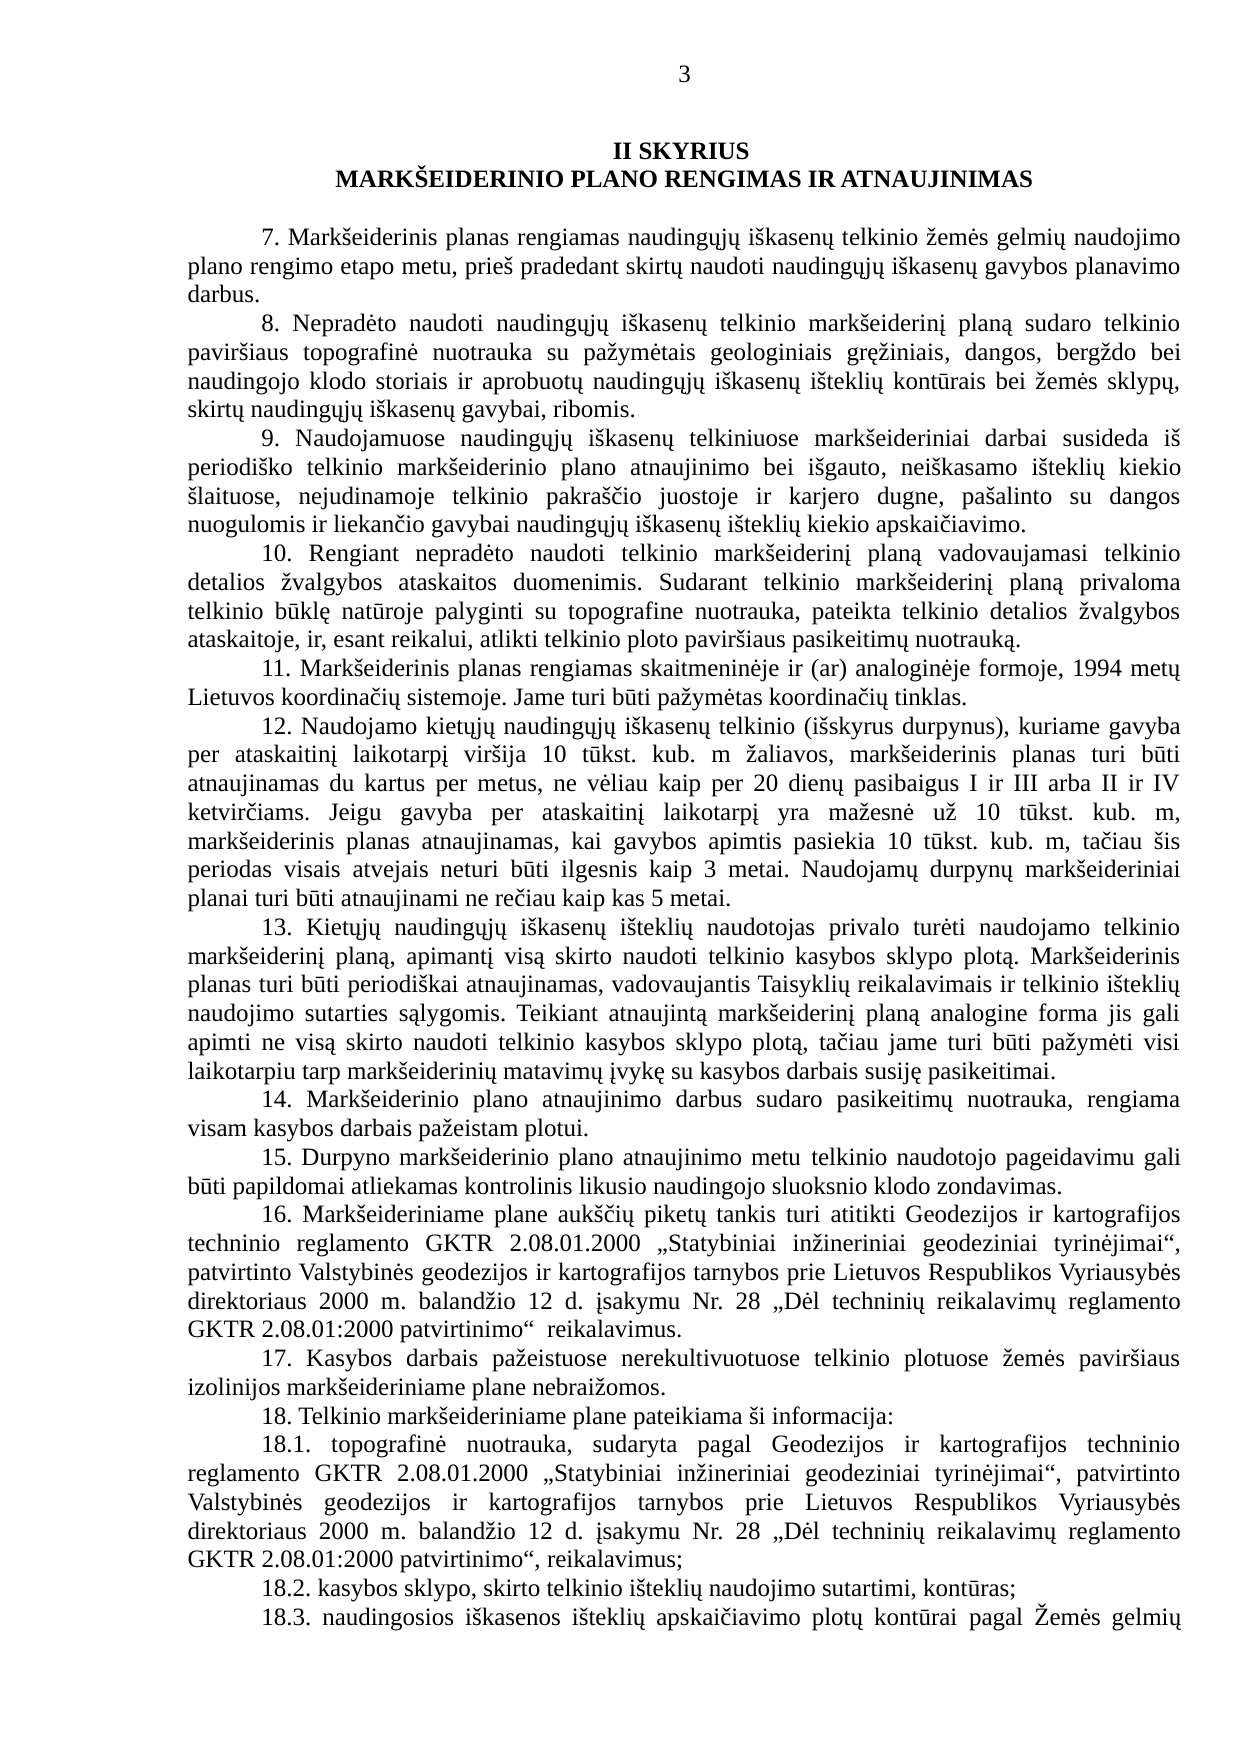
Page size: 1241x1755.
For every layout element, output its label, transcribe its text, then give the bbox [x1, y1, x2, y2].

text 15. Durpyno markšeiderinio plano atnaujinimo metu telkinio naudotojo pageidavimu gali būti papildomai atliekamas kontrolinis likusio naudingojo sluoksnio klodo zondavimas. [187, 1142, 1181, 1199]
text 8. Nepradėto naudoti naudingųjų iškasenų telkinio markšeiderinį planą sudaro telkinio paviršiaus topografinė nuotrauka su pažymėtais geologiniais gręžiniais, dangos, bergždo bei naudingojo klodo storiais ir aprobuotų naudingųjų iškasenų išteklių kontūrais bei žemės sklypų, skirtų naudingųjų iškasenų gavybai, ribomis. [187, 308, 1181, 423]
text 18.2. kasybos sklypo, skirto telkinio išteklių naudojimo sutartimi, kontūras; [187, 1573, 1181, 1602]
text II SKYRIUS [187, 136, 1181, 164]
text 7. Markšeiderinis planas rengiamas naudingųjų iškasenų telkinio žemės gelmių naudojimo plano rengimo etapo metu, prieš pradedant skirtų naudoti naudingųjų iškasenų gavybos planavimo darbus. [187, 222, 1181, 308]
text 12. Naudojamo kietųjų naudingųjų iškasenų telkinio (išskyrus durpynus), kuriame gavyba per ataskaitinį laikotarpį viršija 10 tūkst. kub. m žaliavos, markšeiderinis planas turi būti atnaujinamas du kartus per metus, ne vėliau kaip per 20 dienų pasibaigus I ir III arba II ir IV ketvirčiams. Jeigu gavyba per ataskaitinį laikotarpį yra mažesnė už 10 tūkst. kub. m, markšeiderinis planas atnaujinamas, kai gavybos apimtis pasiekia 10 tūkst. kub. m, tačiau šis periodas visais atvejais neturi būti ilgesnis kaip 3 metai. Naudojamų durpynų markšeideriniai planai turi būti atnaujinami ne rečiau kaip kas 5 metai. [187, 711, 1181, 912]
text 16. Markšeideriniame plane aukščių piketų tankis turi atitikti Geodezijos ir kartografijos techninio reglamento GKTR 2.08.01.2000 „Statybiniai inžineriniai geodeziniai tyrinėjimai“, patvirtinto Valstybinės geodezijos ir kartografijos tarnybos prie Lietuvos Respublikos Vyriausybės direktoriaus 2000 m. balandžio 12 d. įsakymu Nr. 28 „Dėl techninių reikalavimų reglamento GKTR 2.08.01:2000 patvirtinimo“ reikalavimus. [187, 1199, 1181, 1343]
text 11. Markšeiderinis planas rengiamas skaitmeninėje ir (ar) analoginėje formoje, 1994 metų Lietuvos koordinačių sistemoje. Jame turi būti pažymėtas koordinačių tinklas. [187, 653, 1181, 711]
text 14. Markšeiderinio plano atnaujinimo darbus sudaro pasikeitimų nuotrauka, rengiama visam kasybos darbais pažeistam plotui. [187, 1084, 1181, 1142]
text 18. Telkinio markšeideriniame plane pateikiama ši informacija: [187, 1401, 1181, 1429]
text 18.3. naudingosios iškasenos išteklių apskaičiavimo plotų kontūrai pagal Žemės gelmių [187, 1602, 1181, 1631]
text 9. Naudojamuose naudingųjų iškasenų telkiniuose markšeideriniai darbai susideda iš periodiško telkinio markšeiderinio plano atnaujinimo bei išgauto, neiškasamo išteklių kiekio šlaituose, nejudinamoje telkinio pakraščio juostoje ir karjero dugne, pašalinto su dangos nuogulomis ir liekančio gavybai naudingųjų iškasenų išteklių kiekio apskaičiavimo. [187, 423, 1181, 538]
text 17. Kasybos darbais pažeistuose nerekultivuotuose telkinio plotuose žemės paviršiaus izolinijos markšeideriniame plane nebraižomos. [187, 1343, 1181, 1401]
text 10. Rengiant nepradėto naudoti telkinio markšeiderinį planą vadovaujamasi telkinio detalios žvalgybos ataskaitos duomenimis. Sudarant telkinio markšeiderinį planą privaloma telkinio būklę natūroje palyginti su topografine nuotrauka, pateikta telkinio detalios žvalgybos ataskaitoje, ir, esant reikalui, atlikti telkinio ploto paviršiaus pasikeitimų nuotrauką. [187, 538, 1181, 653]
text MARKŠEIDERINIO PLANO RENGIMAS IR ATNAUJINIMAS [187, 164, 1181, 193]
text 13. Kietųjų naudingųjų iškasenų išteklių naudotojas privalo turėti naudojamo telkinio markšeiderinį planą, apimantį visą skirto naudoti telkinio kasybos sklypo plotą. Markšeiderinis planas turi būti periodiškai atnaujinamas, vadovaujantis Taisyklių reikalavimais ir telkinio išteklių naudojimo sutarties sąlygomis. Teikiant atnaujintą markšeiderinį planą analogine forma jis gali apimti ne visą skirto naudoti telkinio kasybos sklypo plotą, tačiau jame turi būti pažymėti visi laikotarpiu tarp markšeiderinių matavimų įvykę su kasybos darbais susiję pasikeitimai. [187, 912, 1181, 1084]
text 18.1. topografinė nuotrauka, sudaryta pagal Geodezijos ir kartografijos techninio reglamento GKTR 2.08.01.2000 „Statybiniai inžineriniai geodeziniai tyrinėjimai“, patvirtinto Valstybinės geodezijos ir kartografijos tarnybos prie Lietuvos Respublikos Vyriausybės direktoriaus 2000 m. balandžio 12 d. įsakymu Nr. 28 „Dėl techninių reikalavimų reglamento GKTR 2.08.01:2000 patvirtinimo“, reikalavimus; [187, 1429, 1181, 1573]
